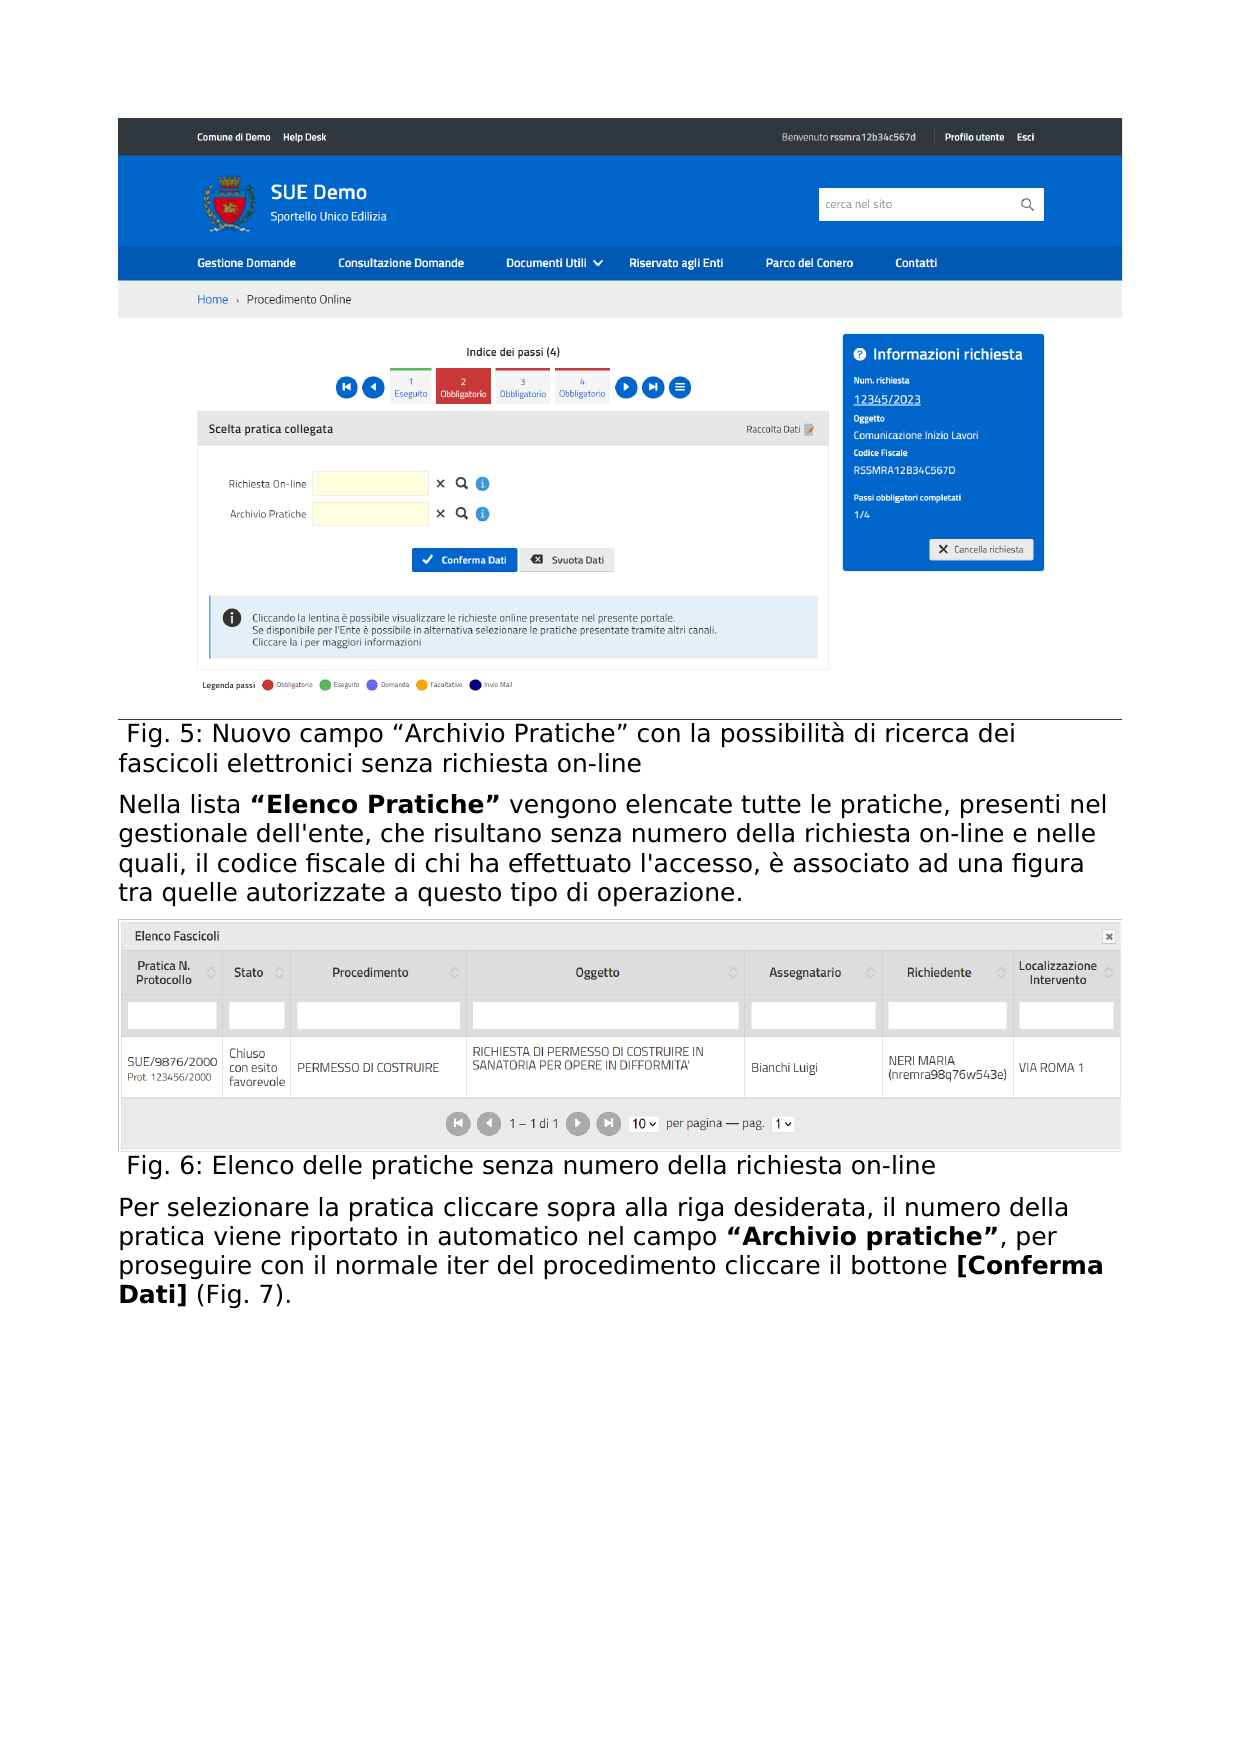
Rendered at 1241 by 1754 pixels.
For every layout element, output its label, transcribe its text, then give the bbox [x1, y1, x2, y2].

text Fig. 5: Nuovo campo “Archivio Pratiche” con la possibilità di ricerca dei fascicoli elettronici senza richiesta on-line [118, 720, 1122, 778]
text Fig. 6: Elenco delle pratiche senza numero della richiesta on-line [118, 1152, 1122, 1180]
text Per selezionare la pratica cliccare sopra alla riga desiderata, il numero della pratica viene riportato in automatico nel campo “Archivio pratiche”, per proseguire con il normale iter del procedimento cliccare il bottone [Conferma Dati] (Fig. 7). [118, 1193, 1122, 1309]
text Nella lista “Elenco Pratiche” vengono elencate tutte le pratiche, presenti nel gestionale dell'ente, che risultano senza numero della richiesta on-line e nelle quali, il codice fiscale di chi ha effettuato l'accesso, è associato ad una figura tra quelle autorizzate a questo tipo di operazione. [118, 791, 1122, 907]
picture [118, 919, 1123, 1152]
picture [118, 118, 1123, 720]
